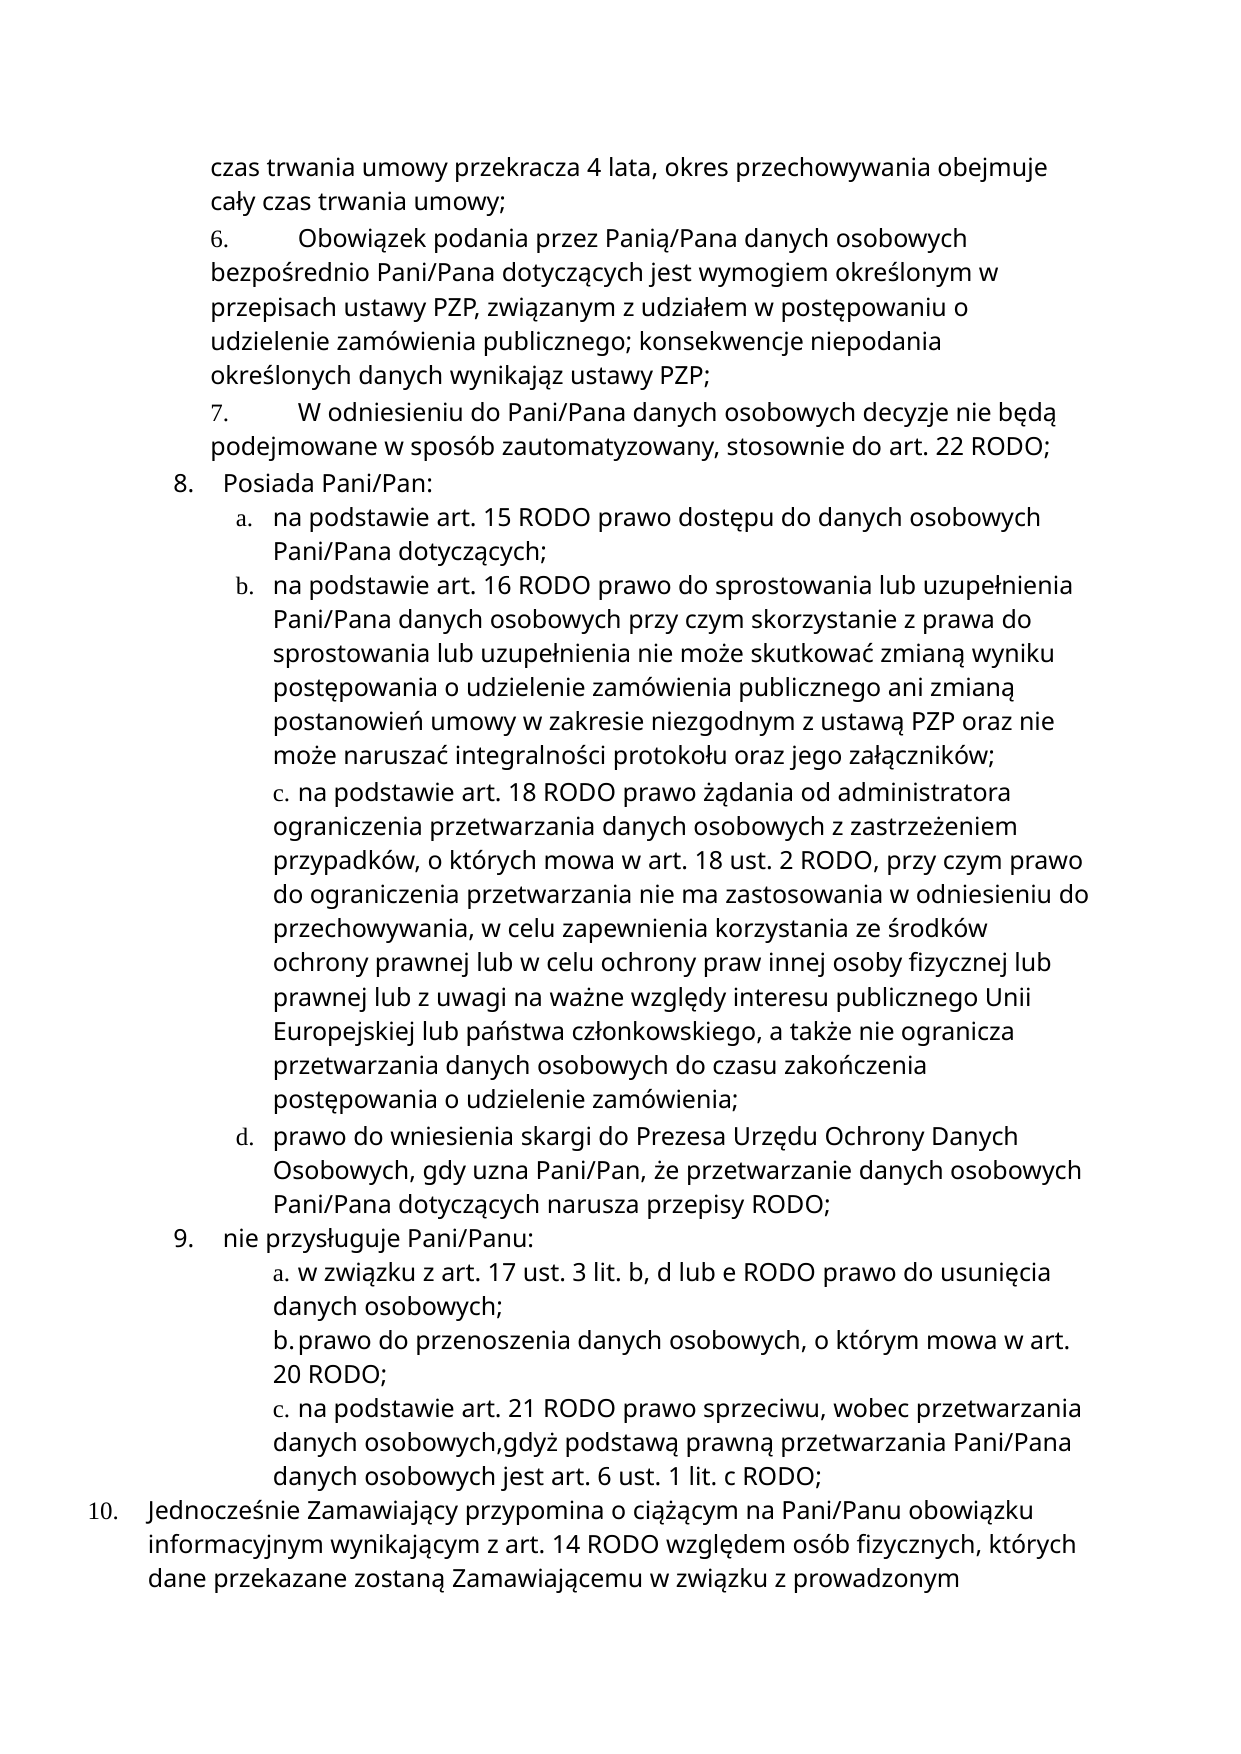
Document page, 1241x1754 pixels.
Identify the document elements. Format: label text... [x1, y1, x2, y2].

list na podstawie art. 21 RODO prawo sprzeciwu, wobec przetwarzania danych osobowych,gdyż podstawą prawną przetwarzania Pani/Pana danych osobowych jest art. 6 ust. 1 lit. c RODO; [273, 1391, 1090, 1493]
list Posiada Pani/Pan: [173, 465, 1090, 499]
list nie przysługuje Pani/Panu: [173, 1221, 1090, 1254]
list Jednocześnie Zamawiający przypomina o ciążącym na Pani/Panu obowiązku informacyjnym wynikającym z art. 14 RODO względem osób fizycznych, których dane przekazane zostaną Zamawiającemu w związku z prowadzonym [87, 1493, 1090, 1595]
list W odniesieniu do Pani/Pana danych osobowych decyzje nie będą podejmowane w sposób zautomatyzowany, stosownie do art. 22 RODO; [210, 394, 1090, 462]
list Obowiązek podania przez Panią/Pana danych osobowych bezpośrednio Pani/Pana dotyczących jest wymogiem określonym w przepisach ustawy PZP, związanym z udziałem w postępowaniu o udzielenie zamówienia publicznego; konsekwencje niepodania określonych danych wynikająz ustawy PZP; [210, 221, 1090, 391]
list na podstawie art. 18 RODO prawo żądania od administratora ograniczenia przetwarzania danych osobowych z zastrzeżeniem przypadków, o których mowa w art. 18 ust. 2 RODO, przy czym prawo do ograniczenia przetwarzania nie ma zastosowania w odniesieniu do przechowywania, w celu zapewnienia korzystania ze środków ochrony prawnej lub w celu ochrony praw innej osoby fizycznej lub prawnej lub z uwagi na ważne względy interesu publicznego Unii Europejskiej lub państwa członkowskiego, a także nie ogranicza przetwarzania danych osobowych do czasu zakończenia postępowania o udzielenie zamówienia; [273, 775, 1090, 1115]
list prawo do wniesienia skargi do Prezesa Urzędu Ochrony Danych Osobowych, gdy uzna Pani/Pan, że przetwarzanie danych osobowych Pani/Pana dotyczących narusza przepisy RODO; [236, 1118, 1090, 1221]
list prawo do przenoszenia danych osobowych, o którym mowa w art. 20 RODO; [273, 1323, 1090, 1391]
list czas trwania umowy przekracza 4 lata, okres przechowywania obejmuje cały czas trwania umowy; [210, 150, 1090, 218]
list na podstawie art. 16 RODO prawo do sprostowania lub uzupełnienia Pani/Pana danych osobowych przy czym skorzystanie z prawa do sprostowania lub uzupełnienia nie może skutkować zmianą wyniku postępowania o udzielenie zamówienia publicznego ani zmianą postanowień umowy w zakresie niezgodnym z ustawą PZP oraz nie może naruszać integralności protokołu oraz jego załączników; [236, 567, 1090, 772]
list w związku z art. 17 ust. 3 lit. b, d lub e RODO prawo do usunięcia danych osobowych; [273, 1254, 1090, 1323]
list na podstawie art. 15 RODO prawo dostępu do danych osobowych Pani/Pana dotyczących; [236, 499, 1090, 567]
